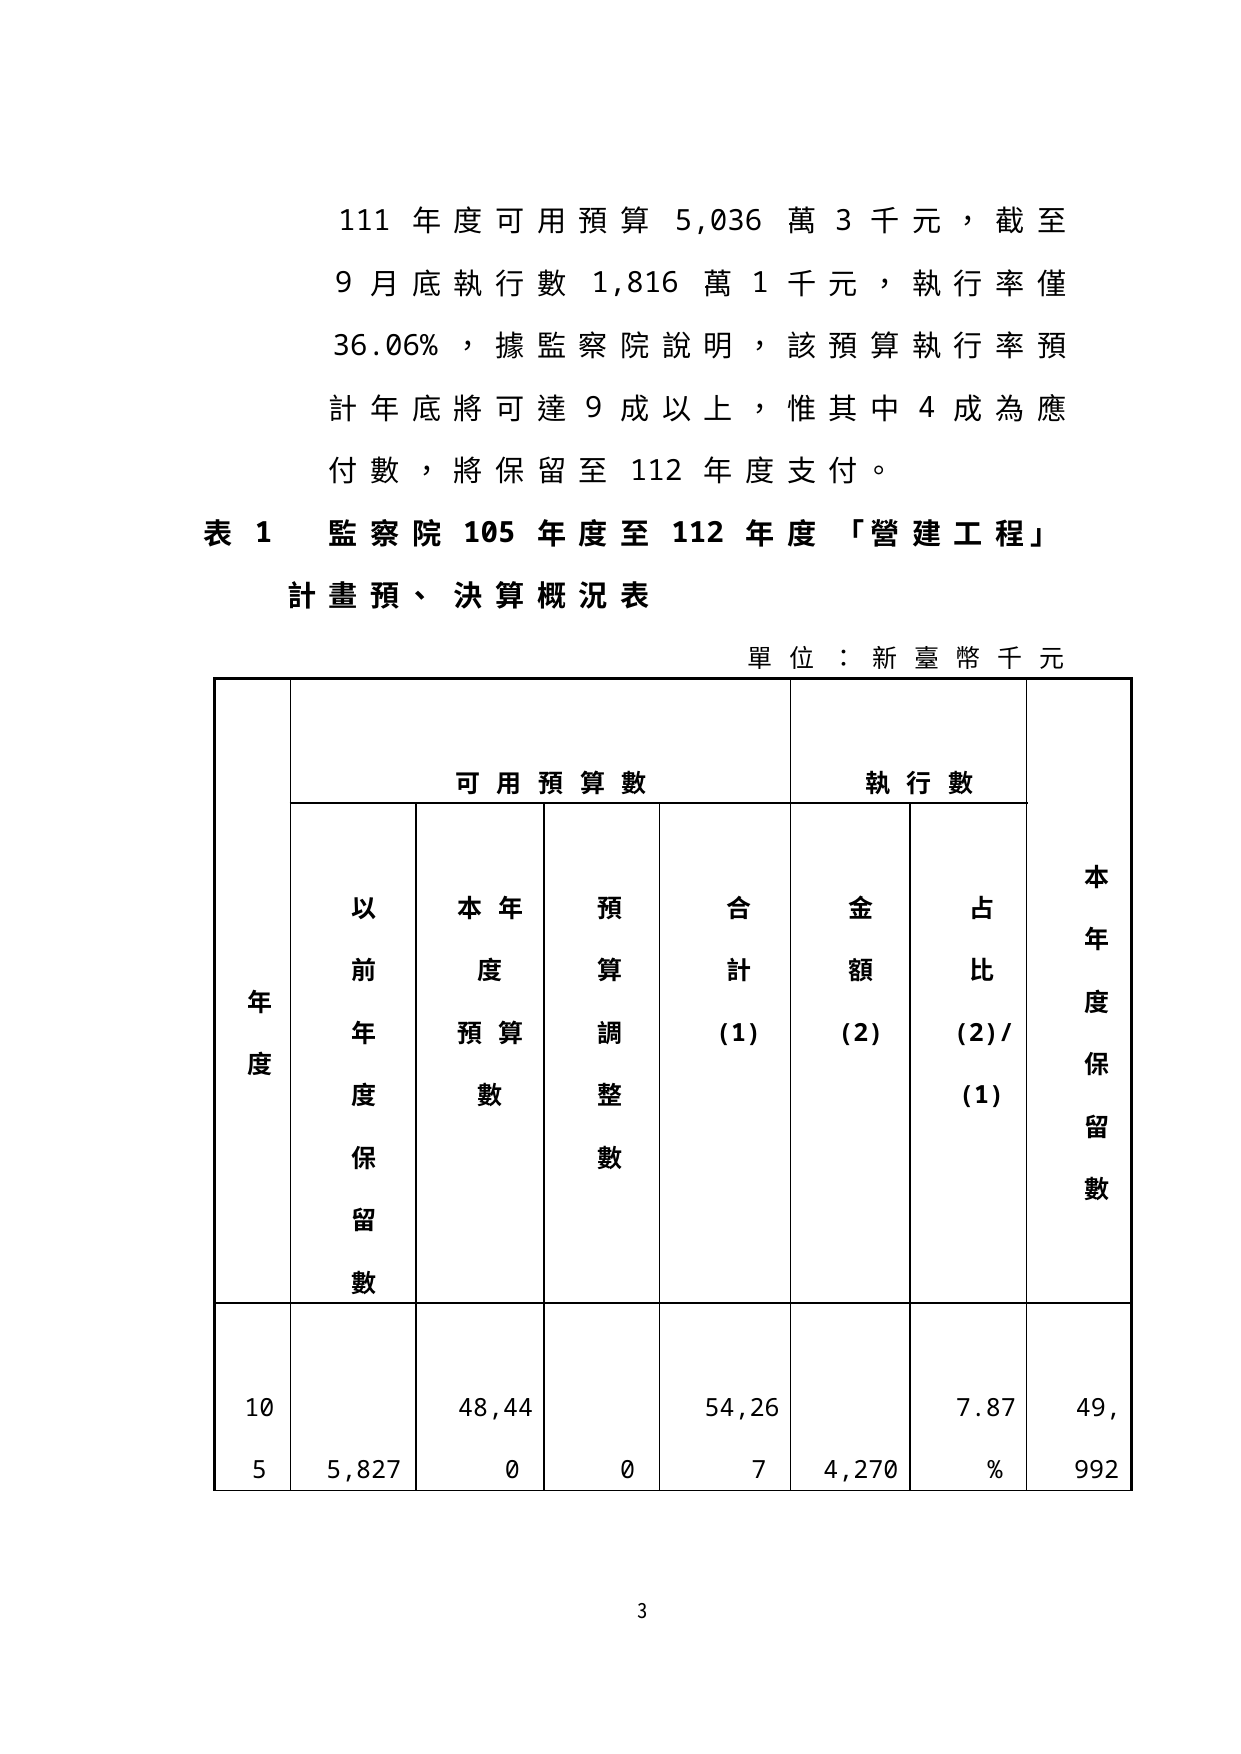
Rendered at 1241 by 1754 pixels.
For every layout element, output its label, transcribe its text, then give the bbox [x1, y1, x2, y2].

table_cell 預 算 調整數 [545, 804, 659, 1302]
table_cell 7.87% [911, 1304, 1026, 1490]
table_header 可用預算數 [291, 680, 790, 802]
text 單位：新臺幣千元 [197, 615, 1072, 677]
table_cell 49,992 [1027, 1304, 1130, 1490]
table_cell 本年度 預算數 [417, 804, 543, 1302]
table_cell 金額 (2) [791, 804, 909, 1302]
table_cell 占比 (2)/(1) [911, 804, 1026, 1302]
text 表1 監察院105年度至112年度「營建工程」計畫預、決算概況表 [197, 490, 1072, 615]
table_cell 0 [545, 1304, 659, 1490]
table_header 本年度保留數 [1027, 680, 1130, 1302]
text 111年度可用預算5,036萬3千元，截至9月底執行數1,816萬1千元，執行率僅36.06%，據監察院說明，該預算執行率預計年底將可達9成以上，惟其中4成為應付數，將保留至112年度支付。 [286, 177, 1072, 490]
table_cell 5,827 [291, 1304, 415, 1490]
table_cell 54,267 [660, 1304, 790, 1490]
table_cell 105 [216, 1304, 290, 1490]
table_cell 以前年度保 留 數 [291, 804, 415, 1302]
table_cell 48,440 [417, 1304, 543, 1490]
table_header 年度 [216, 680, 290, 1302]
table_header 執行數 [791, 680, 1026, 802]
table_cell 合計 (1) [660, 804, 790, 1302]
table_cell 4,270 [791, 1304, 909, 1490]
